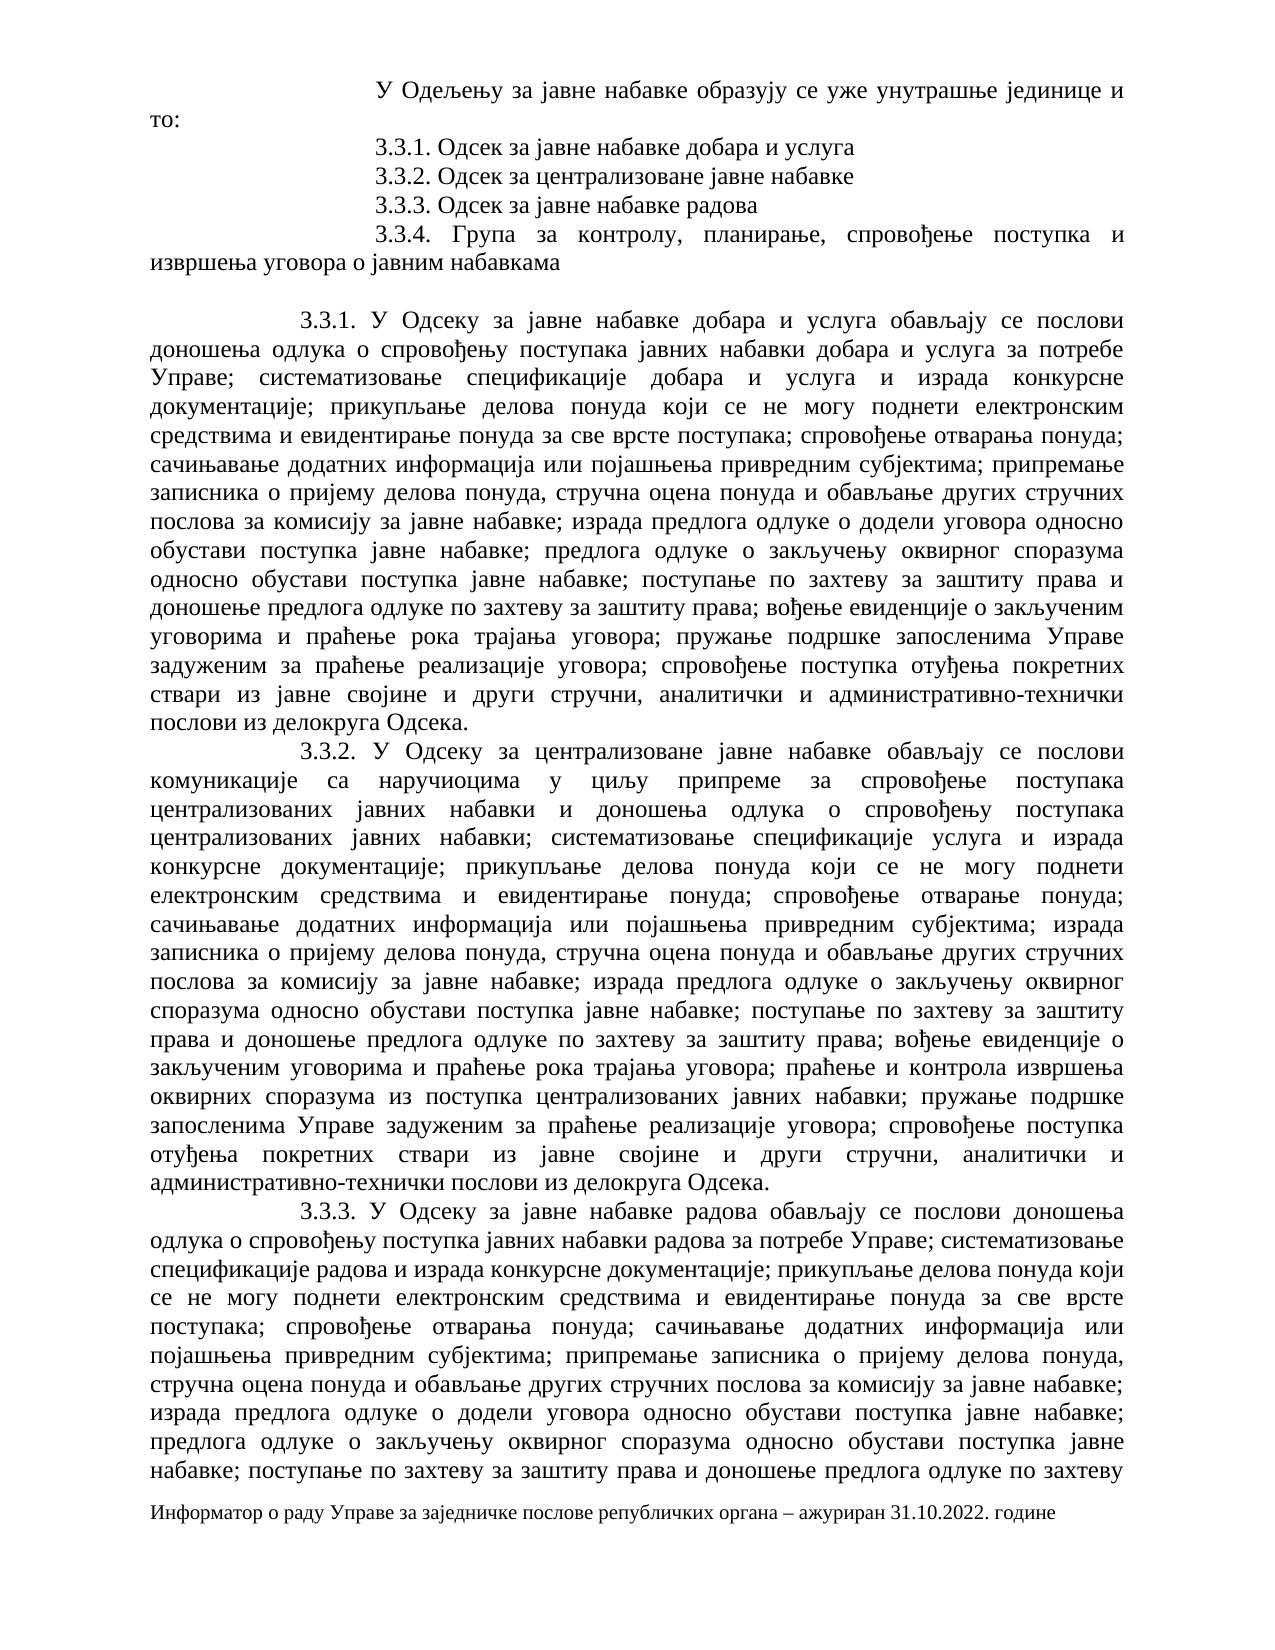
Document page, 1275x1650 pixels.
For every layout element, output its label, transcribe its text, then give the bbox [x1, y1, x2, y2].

text 3.3.3. Одсек за јавне набавке радова [150, 190, 1125, 219]
text 3.3.3. У Одсеку за јавне набавке радова обављају се послови доношења одлука о спровођењу поступка јавних набавки радова за потребе Управе; систематизовање спецификације радова и израда конкурсне документације; прикупљање делова понуда који се не могу поднети електронским средствима и евидентирање понуда за све врсте поступака; спровођење отварања понуда; сачињавање додатних информација или појашњења привредним субјектима; припремање записника о пријему делова понуда, стручна оцена понуда и обављање других стручних послова за комисију за јавне набавке; израда предлога одлуке о додели уговора односно обустави поступка јавне набавке; предлога одлуке о закључењу оквирног споразума односно обустави поступка јавне набавке; поступање по захтеву за заштиту права и доношење предлога одлуке по захтеву [150, 1196, 1125, 1484]
text 3.3.1. Одсек за јавне набавке добара и услуга [150, 132, 1125, 161]
text 3.3.4. Група за контролу, планирање, спровођење поступка и извршења уговора о јавним набавкама [150, 219, 1125, 276]
text У Одељењу за јавне набавке образују се уже унутрашње јединице и то: [150, 75, 1125, 132]
text 3.3.2. Одсек за централизоване јавне набавке [150, 161, 1125, 190]
text 3.3.1. У Одсеку за јавне набавке добара и услуга обављају се послови доношења одлука о спровођењу поступака јавних набавки добара и услуга за потребе Управе; систематизовање спецификације добара и услуга и израда конкурсне документације; прикупљање делова понуда који се не могу поднети електронским средствима и евидентирање понуда за све врсте поступака; спровођење отварања понуда; сачињавање додатних информација или појашњења привредним субјектима; припремање записника о пријему делова понуда, стручна оцена понуда и обављање других стручних послова за комисију за јавне набавке; израда предлога одлуке о додели уговора односно обустави поступка јавне набавке; предлога одлуке о закључењу оквирног споразума односно обустави поступка јавне набавке; поступање по захтеву за заштиту права и доношење предлога одлуке по захтеву за заштиту права; вођење евиденције о закљученим уговорима и праћење рока трајања уговора; пружање подршке запосленима Управе задуженим за праћење реализације уговора; спровођење поступка отуђења покретних ствари из јавне својине и други стручни, аналитички и административно-технички послови из делокруга Одсека. [150, 305, 1125, 736]
text 3.3.2. У Одсеку за централизоване јавне набавке обављају се послови комуникације са наручиоцима у циљу припреме за спровођење поступака централизованих јавних набавки и доношења одлука о спровођењу поступака централизованих јавних набавки; систематизовање спецификације услуга и израда конкурсне документације; прикупљање делова понуда који се не могу поднети електронским средствима и евидентирање понуда; спровођење отварање понуда; сачињавање додатних информација или појашњења привредним субјектима; израда записника о пријему делова понуда, стручна оцена понуда и обављање других стручних послова за комисију за јавне набавке; израда предлога одлуке о закључењу оквирног споразума односно обустави поступка јавне набавке; поступање по захтеву за заштиту права и доношење предлога одлуке по захтеву за заштиту права; вођење евиденције о закљученим уговорима и праћење рока трајања уговора; праћење и контрола извршења оквирних споразума из поступка централизованих јавних набавки; пружање подршке запосленима Управе задуженим за праћење реализације уговора; спровођење поступка отуђења покретних ствари из јавне својине и други стручни, аналитички и административно-технички послови из делокруга Одсека. [150, 736, 1125, 1196]
